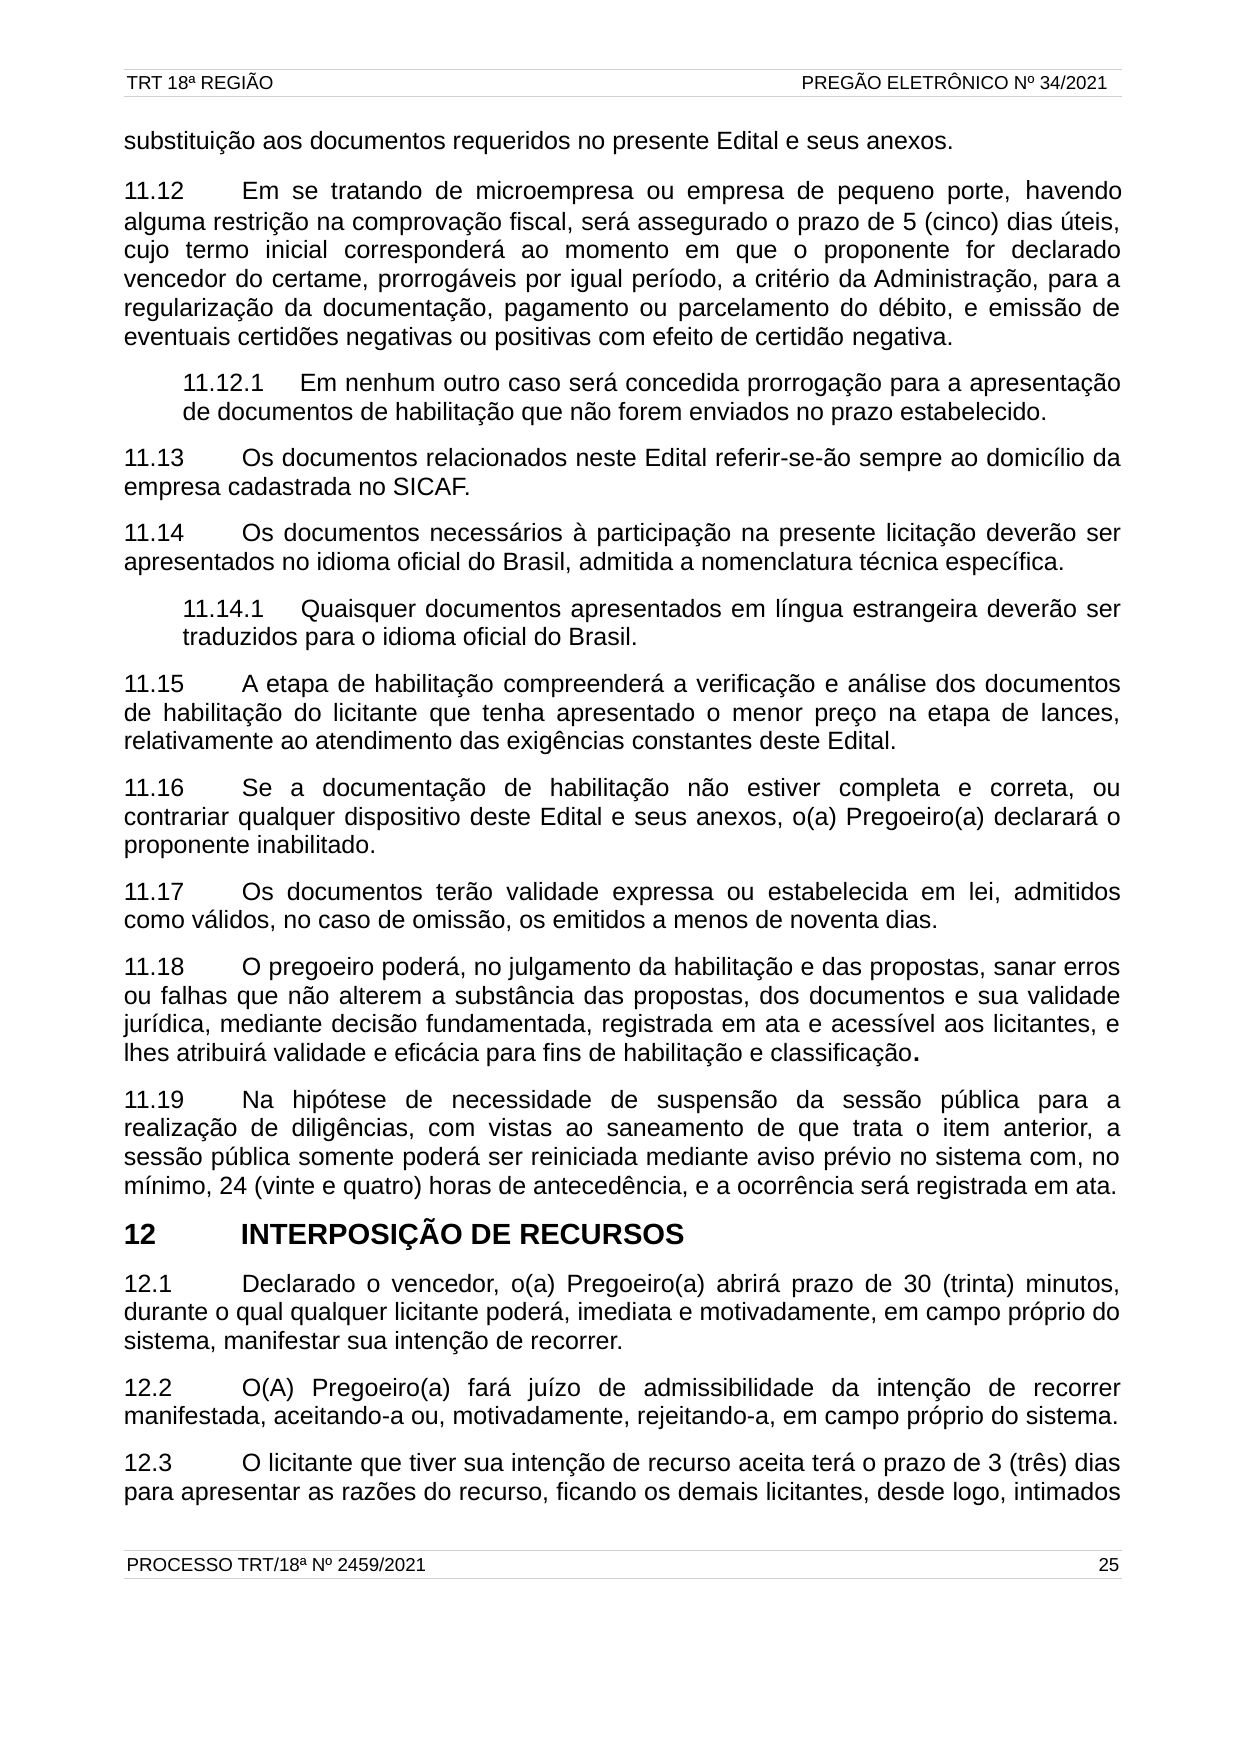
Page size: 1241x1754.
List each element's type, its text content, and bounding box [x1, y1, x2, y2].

text 11.14 Os documentos necessários à participação na presente licitação deverão ser apresentados no idioma oficial do Brasil, admitida a nomenclatura técnica específica. [123, 518, 1122, 576]
text 11.17 Os documentos terão validade expressa ou estabelecida em lei, admitidos como válidos, no caso de omissão, os emitidos a menos de noventa dias. [123, 877, 1122, 934]
text 12.1 Declarado o vencedor, o(a) Pregoeiro(a) abrirá prazo de 30 (trinta) minutos, durante o qual qualquer licitante poderá, imediata e motivadamente, em campo próprio do sistema, manifestar sua intenção de recorrer. [123, 1268, 1122, 1355]
text 12.3 O licitante que tiver sua intenção de recurso aceita terá o prazo de 3 (três) dias para apresentar as razões do recurso, ficando os demais licitantes, desde logo, intimados [123, 1448, 1122, 1505]
text 11.15 A etapa de habilitação compreenderá a verificação e análise dos documentos de habilitação do licitante que tenha apresentado o menor preço na etapa de lances, relativamente ao atendimento das exigências constantes deste Edital. [123, 669, 1122, 755]
text substituição aos documentos requeridos no presente Edital e seus anexos. [123, 126, 1122, 155]
text 11.18 O pregoeiro poderá, no julgamento da habilitação e das propostas, sanar erros ou falhas que não alterem a substância das propostas, dos documentos e sua validade jurídica, mediante decisão fundamentada, registrada em ata e acessível aos licitantes, e lhes atribuirá validade e eficácia para fins de habilitação e classificação. [123, 952, 1122, 1067]
text 11.16 Se a documentação de habilitação não estiver completa e correta, ou contrariar qualquer dispositivo deste Edital e seus anexos, o(a) Pregoeiro(a) declarará o proponente inabilitado. [123, 773, 1122, 859]
text 11.12.1 Em nenhum outro caso será concedida prorrogação para a apresentação de documentos de habilitação que não forem enviados no prazo estabelecido. [182, 368, 1122, 425]
text 12 INTERPOSIÇÃO DE RECURSOS [123, 1217, 1122, 1251]
text 11.19 Na hipótese de necessidade de suspensão da sessão pública para a realização de diligências, com vistas ao saneamento de que trata o item anterior, a sessão pública somente poderá ser reiniciada mediante aviso prévio no sistema com, no mínimo, 24 (vinte e quatro) horas de antecedência, e a ocorrência será registrada em ata. [123, 1084, 1122, 1199]
text 12.2 O(A) Pregoeiro(a) fará juízo de admissibilidade da intenção de recorrer manifestada, aceitando-a ou, motivadamente, rejeitando-a, em campo próprio do sistema. [123, 1372, 1122, 1430]
text 11.12 Em se tratando de microempresa ou empresa de pequeno porte, havendo alguma restrição na comprovação fiscal, será assegurado o prazo de 5 (cinco) dias úteis, cujo termo inicial corresponderá ao momento em que o proponente for declarado vencedor do certame, prorrogáveis por igual período, a critério da Administração, para a regularização da documentação, pagamento ou parcelamento do débito, e emissão de eventuais certidões negativas ou positivas com efeito de certidão negativa. [123, 172, 1122, 350]
text 11.14.1 Quaisquer documentos apresentados em língua estrangeira deverão ser traduzidos para o idioma oficial do Brasil. [182, 593, 1122, 651]
text 11.13 Os documentos relacionados neste Edital referir-se-ão sempre ao domicílio da empresa cadastrada no SICAF. [123, 443, 1122, 501]
